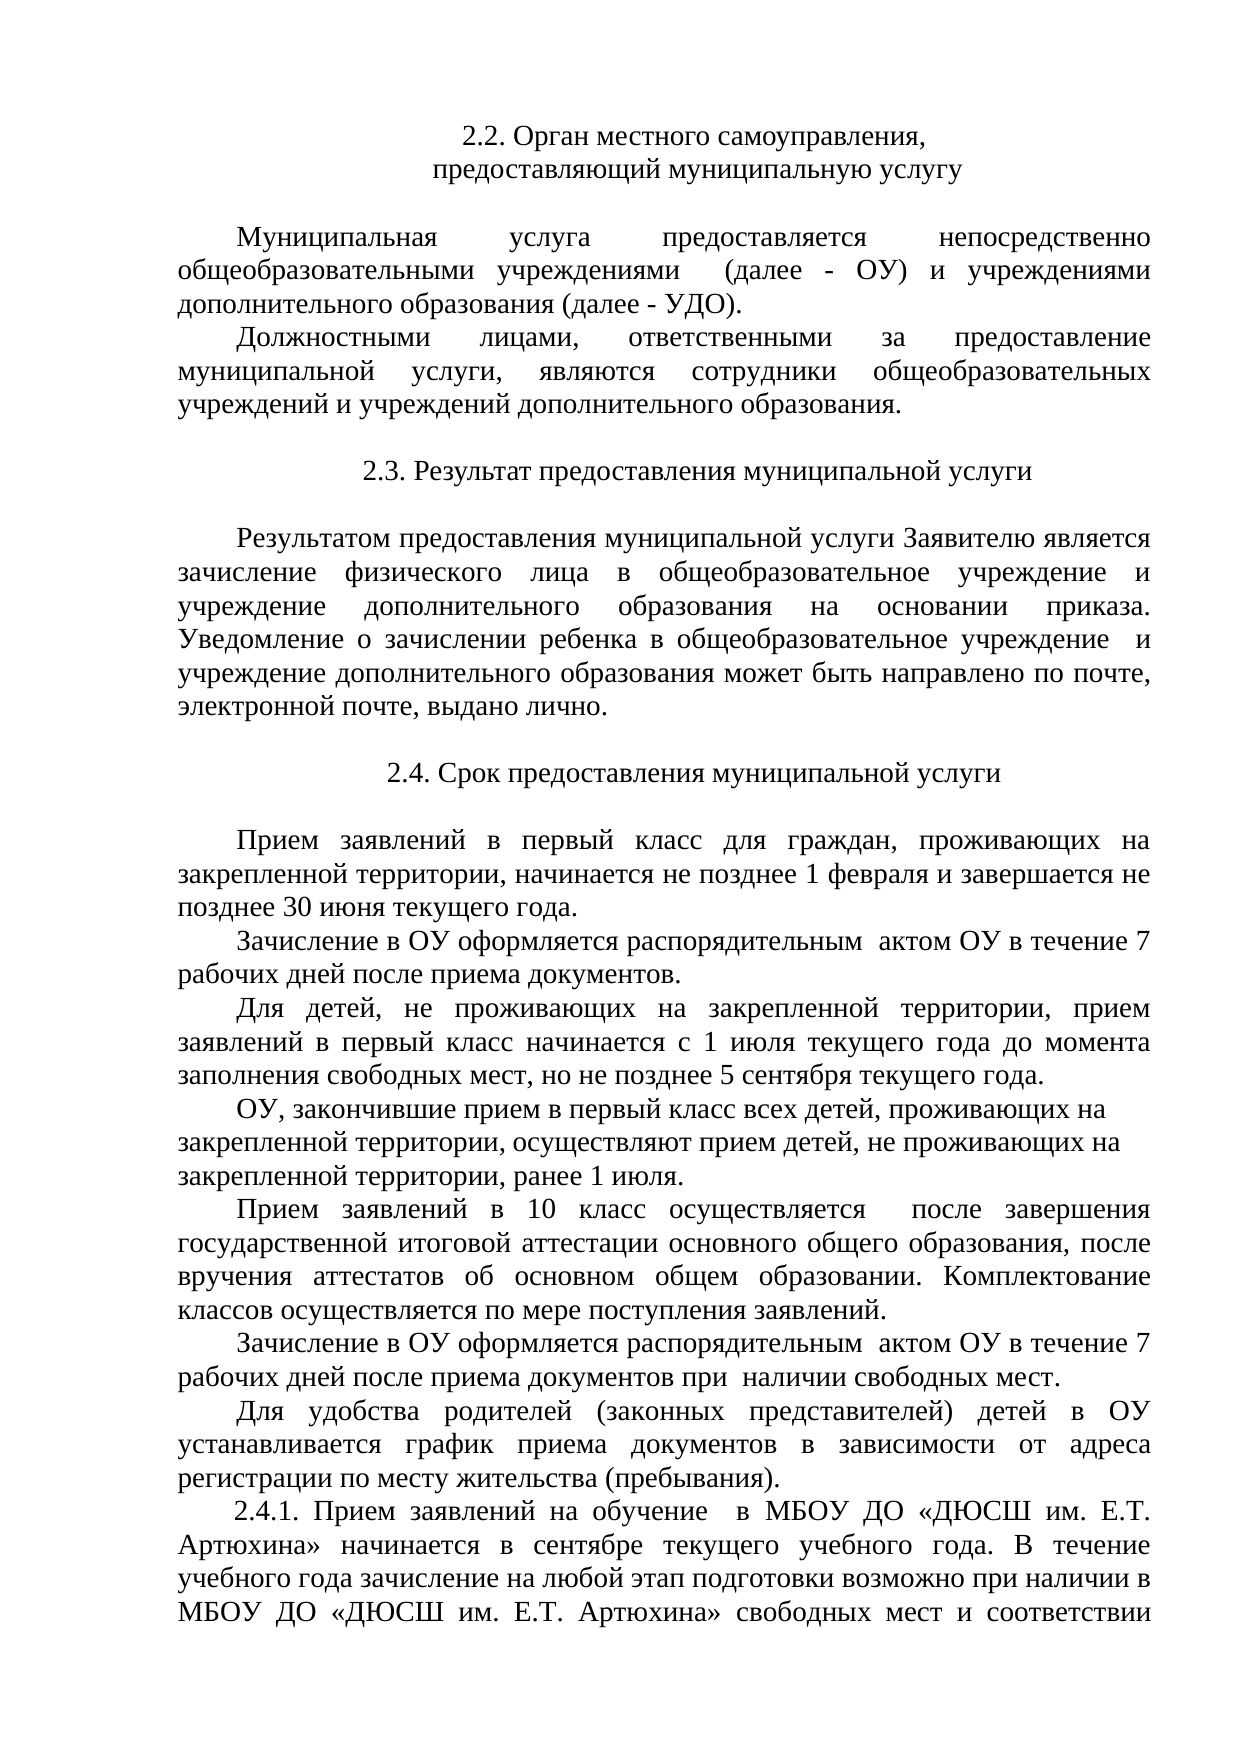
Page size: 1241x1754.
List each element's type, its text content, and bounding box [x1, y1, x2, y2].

text Прием заявлений в 10 класс осуществляется после завершения государственной итоговой аттестации основного общего образования, после вручения аттестатов об основном общем образовании. Комплектование классов осуществляется по мере поступления заявлений. [177, 1191, 1152, 1326]
text 2.4.1. Прием заявлений на обучение в МБОУ ДО «ДЮСШ им. Е.Т. Артюхина» начинается в сентябре текущего учебного года. В течение учебного года зачисление на любой этап подготовки возможно при наличии в МБОУ ДО «ДЮСШ им. Е.Т. Артюхина» свободных мест и соответствии [177, 1493, 1152, 1627]
text Муниципальная услуга предоставляется непосредственно общеобразовательными учреждениями (далее - ОУ) и учреждениями дополнительного образования (далее - УДО). [177, 219, 1152, 319]
text ОУ, закончившие прием в первый класс всех детей, проживающих на закрепленной территории, осуществляют прием детей, не проживающих на закрепленной территории, ранее 1 июля. [177, 1091, 1152, 1191]
text 2.2. Орган местного самоуправления, [177, 118, 1152, 152]
text Прием заявлений в первый класс для граждан, проживающих на закрепленной территории, начинается не позднее 1 февраля и завершается не позднее 30 июня текущего года. [177, 822, 1152, 923]
text предоставляющий муниципальную услугу [177, 152, 1152, 185]
text Должностными лицами, ответственными за предоставление муниципальной услуги, являются сотрудники общеобразовательных учреждений и учреждений дополнительного образования. [177, 319, 1152, 420]
text Зачисление в ОУ оформляется распорядительным актом ОУ в течение 7 рабочих дней после приема документов при наличии свободных мест. [177, 1326, 1152, 1393]
text Для удобства родителей (законных представителей) детей в ОУ устанавливается график приема документов в зависимости от адреса регистрации по месту жительства (пребывания). [177, 1393, 1152, 1493]
text 2.4. Срок предоставления муниципальной услуги [177, 755, 1152, 789]
text Результатом предоставления муниципальной услуги Заявителю является зачисление физического лица в общеобразовательное учреждение и учреждение дополнительного образования на основании приказа. Уведомление о зачислении ребенка в общеобразовательное учреждение и учреждение дополнительного образования может быть направлено по почте, электронной почте, выдано лично. [177, 521, 1152, 722]
text Для детей, не проживающих на закрепленной территории, прием заявлений в первый класс начинается с 1 июля текущего года до момента заполнения свободных мест, но не позднее 5 сентября текущего года. [177, 990, 1152, 1091]
text 2.3. Результат предоставления муниципальной услуги [177, 453, 1152, 487]
text Зачисление в ОУ оформляется распорядительным актом ОУ в течение 7 рабочих дней после приема документов. [177, 923, 1152, 990]
